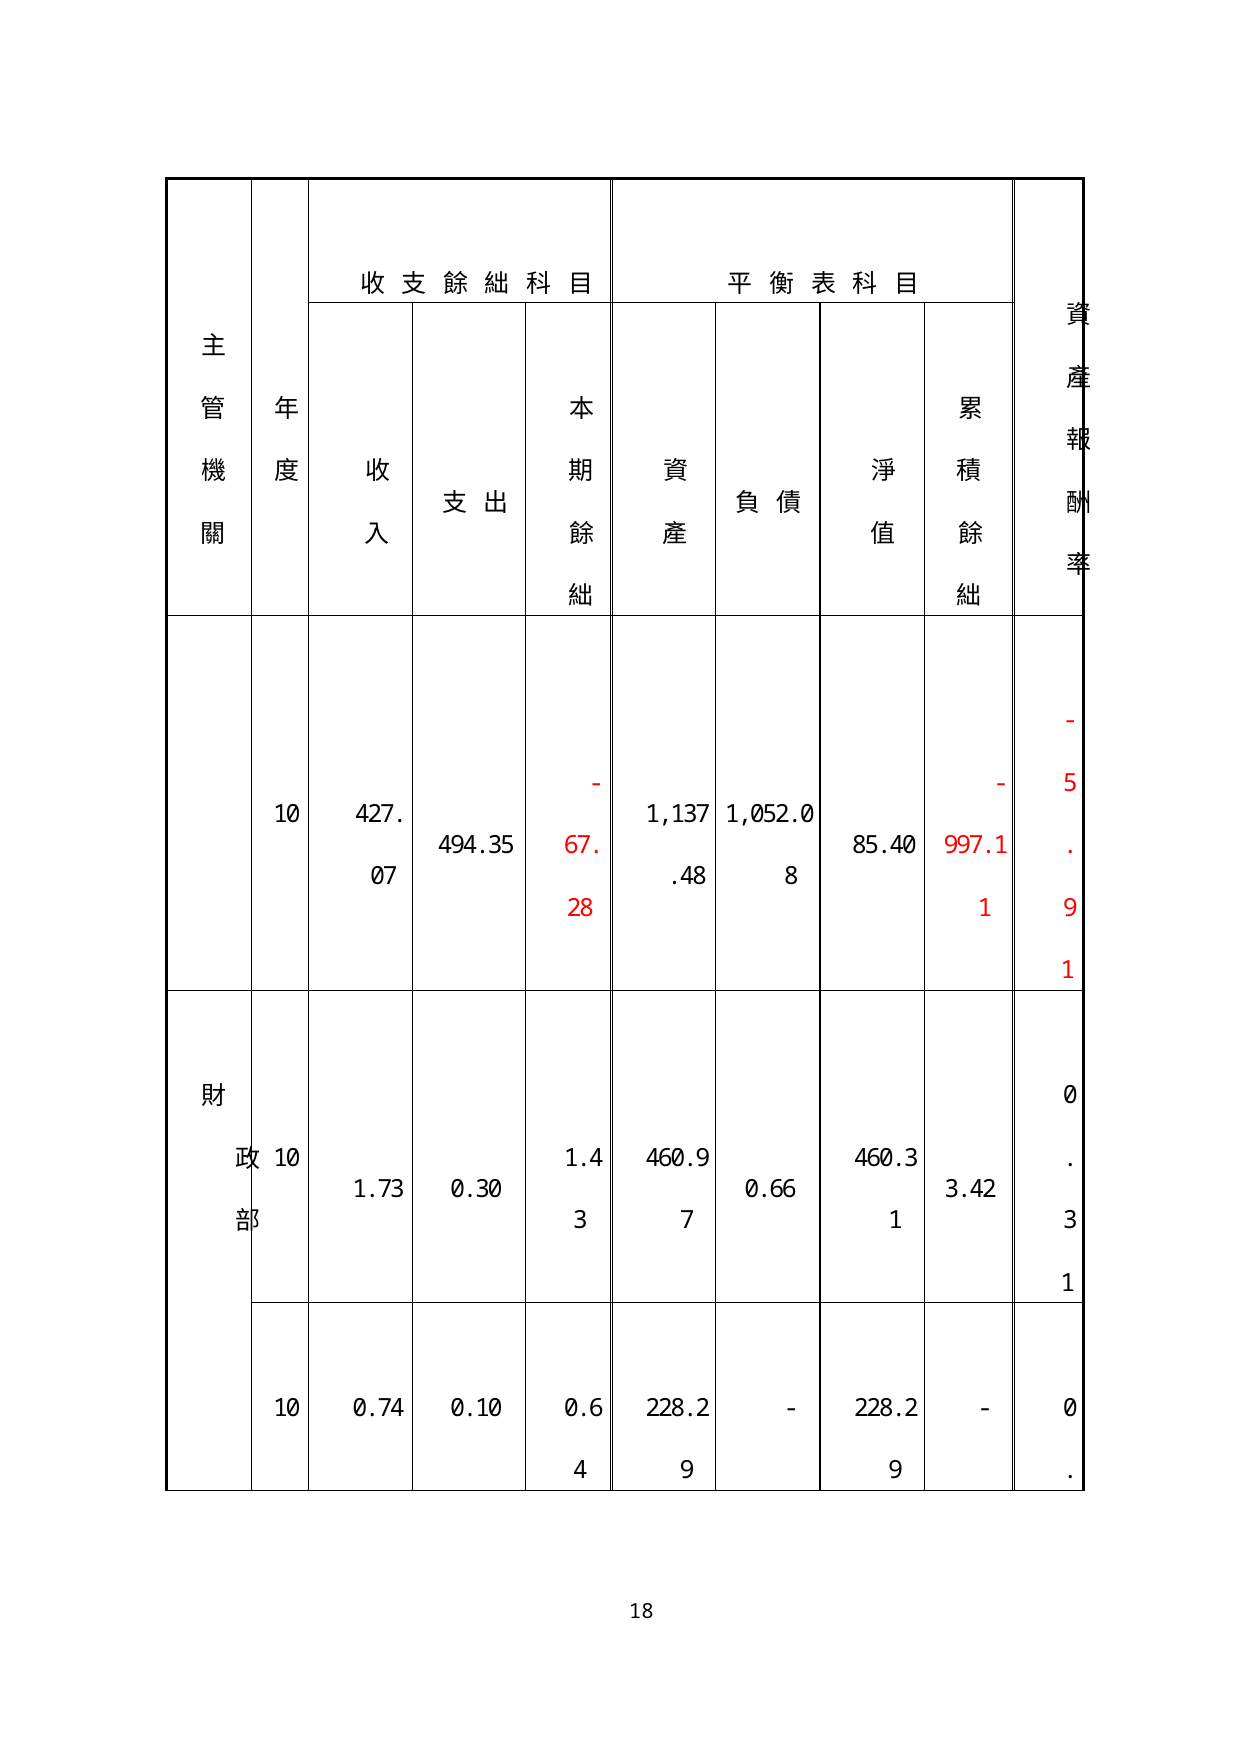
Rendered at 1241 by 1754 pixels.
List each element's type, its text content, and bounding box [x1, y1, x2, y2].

table_cell 本期 餘絀 [526, 303, 610, 615]
table_cell -997.11 [925, 616, 1012, 990]
table_cell 國防部 [168, 616, 251, 990]
table_cell -5.91 [1015, 616, 1082, 990]
table_cell 1.43 [526, 991, 610, 1302]
table_cell 0.64 [526, 1303, 610, 1490]
table_cell 1,052.08 [716, 616, 819, 990]
table_cell 累積 餘絀 [925, 303, 1012, 615]
table_header 平衡表科目 [613, 180, 1012, 302]
table_cell 107 [252, 991, 308, 1302]
table_header 資產報酬率 [1015, 180, 1082, 615]
table_cell 財政部 [168, 991, 251, 1490]
table_cell 85.40 [821, 616, 924, 990]
table_cell 460.31 [821, 991, 924, 1302]
table_cell 1.73 [309, 991, 412, 1302]
table_cell 支出 [413, 303, 525, 615]
table_cell 淨值 [821, 303, 924, 615]
table_cell 460.97 [613, 991, 715, 1302]
table_cell - [716, 1303, 819, 1490]
table_cell 資產 [613, 303, 715, 615]
table_cell 427.07 [309, 616, 412, 990]
table_header 收支餘絀科目 [309, 180, 610, 302]
table_cell 228.29 [821, 1303, 924, 1490]
table_cell 494.35 [413, 616, 525, 990]
table_cell 收入 [309, 303, 412, 615]
table_cell -67.28 [526, 616, 610, 990]
table_header 主管 機關 [168, 180, 251, 615]
table_cell 0.30 [413, 991, 525, 1302]
table_cell 0.10 [413, 1303, 525, 1490]
table_cell 3.42 [925, 991, 1012, 1302]
table_cell 228.29 [613, 1303, 715, 1490]
table_header 年度 [252, 180, 308, 615]
table_cell 0. [1015, 1303, 1082, 1490]
table_cell 負債 [716, 303, 819, 615]
table_cell - [925, 1303, 1012, 1490]
table_cell 0.74 [309, 1303, 412, 1490]
table_cell 109 [252, 616, 308, 990]
table_cell 0.66 [716, 991, 819, 1302]
table_cell 108 [252, 1303, 308, 1490]
table_cell 0.31 [1015, 991, 1082, 1302]
table_cell 1,137.48 [613, 616, 715, 990]
